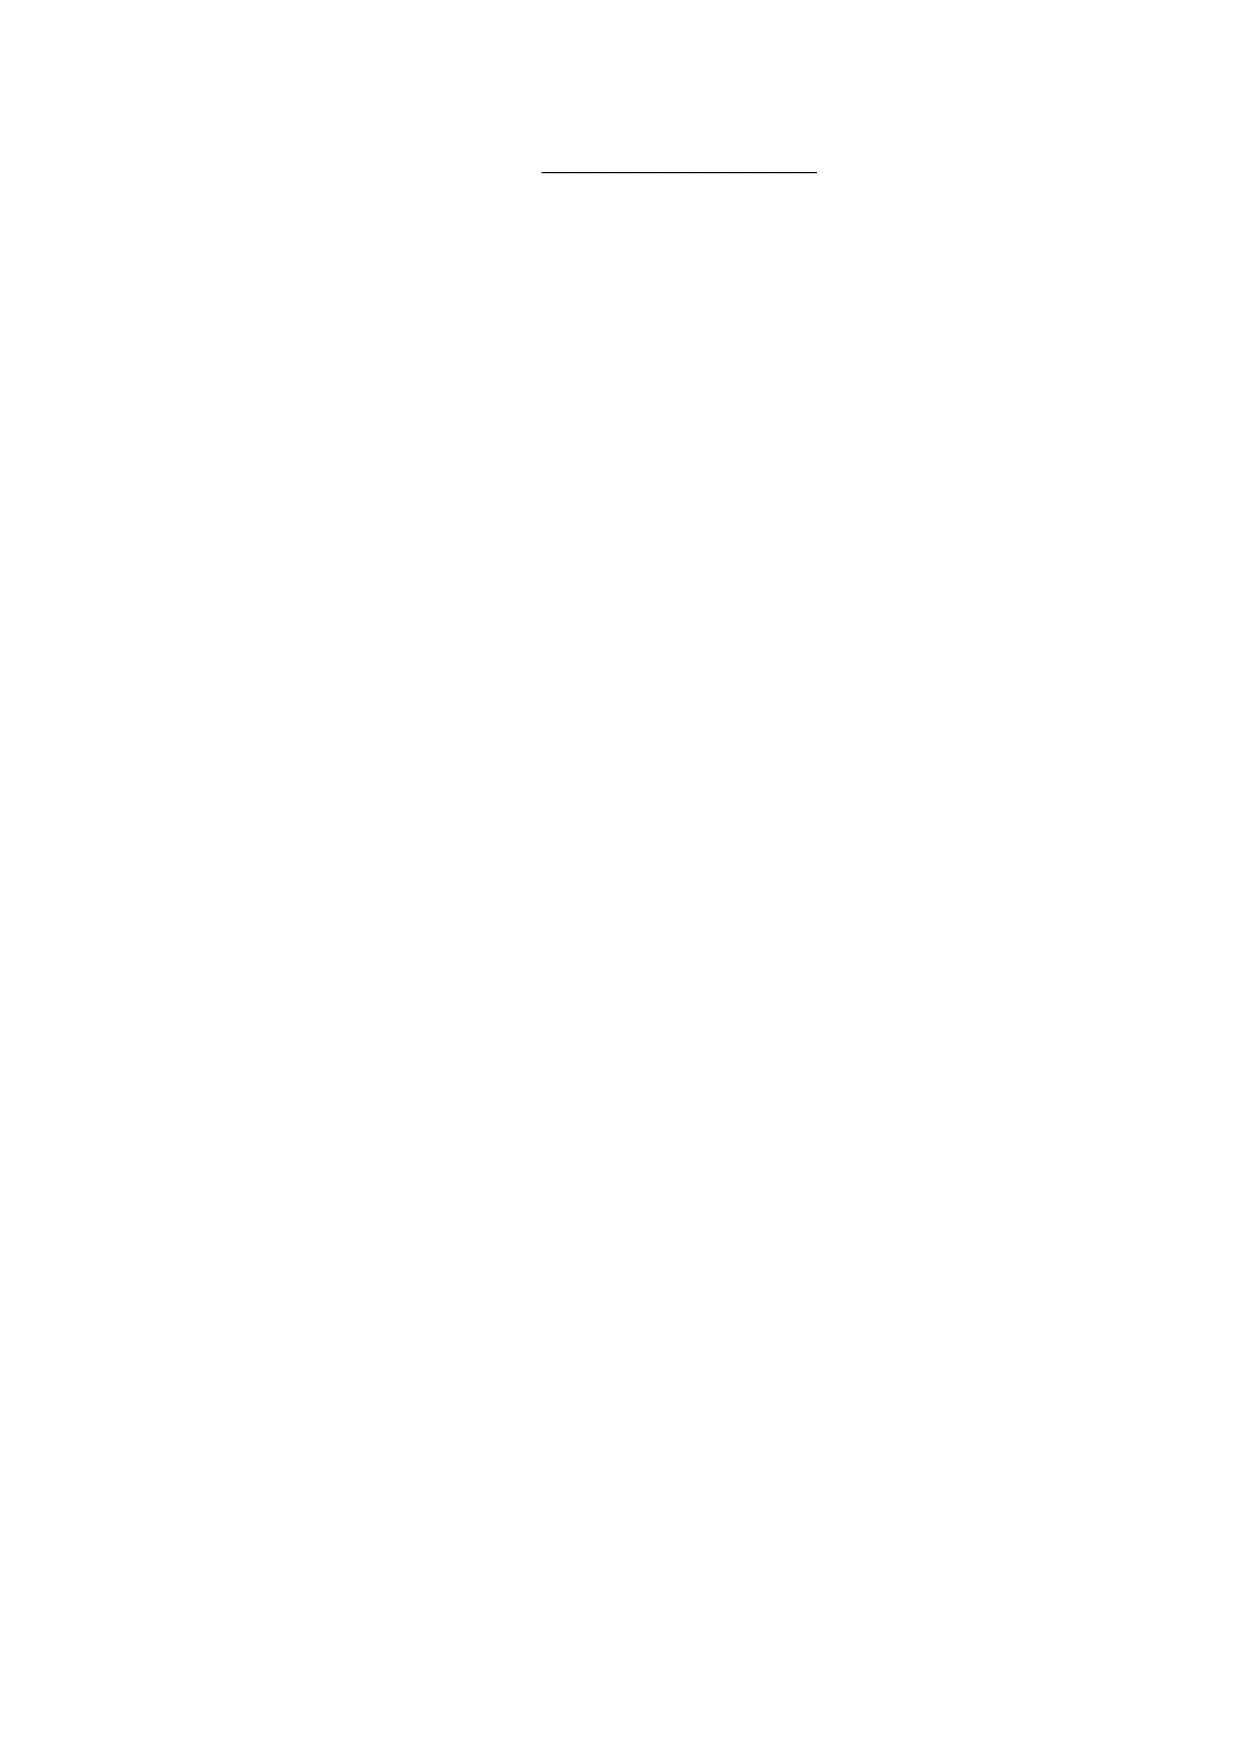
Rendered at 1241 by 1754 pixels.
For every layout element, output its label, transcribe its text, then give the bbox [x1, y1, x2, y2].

text ______________________ [177, 147, 1181, 176]
